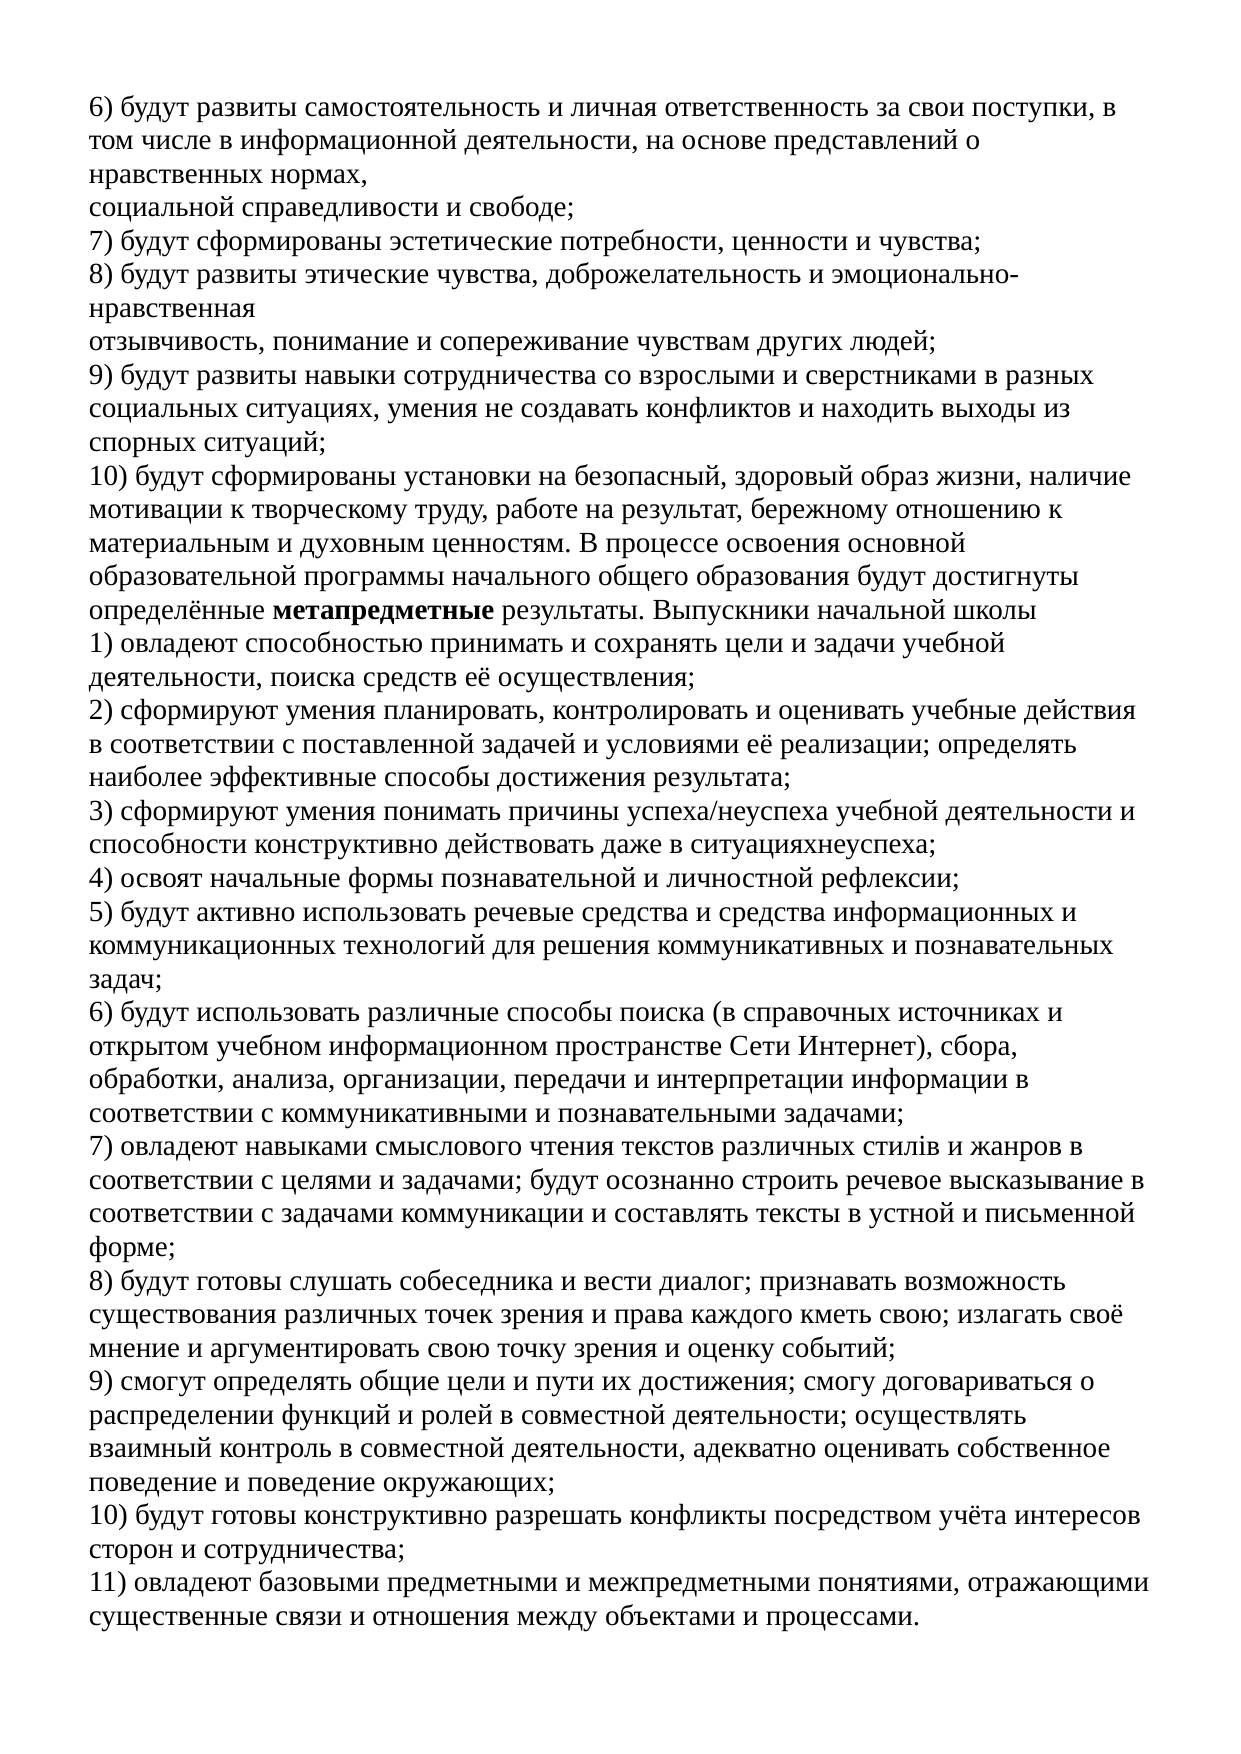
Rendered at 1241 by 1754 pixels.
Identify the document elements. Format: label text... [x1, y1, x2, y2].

text 7) овладеют навыками смыслового чтения текстов различных стилів и жанров в соответствии с целями и задачами; будут осознанно строить речевое высказывание в соответствии с задачами коммуникации и составлять тексты в устной и письменной форме; [89, 1128, 1152, 1263]
text социальной справедливости и свободе; [89, 189, 1152, 223]
text 4) освоят начальные формы познавательной и личностной рефлексии; [89, 860, 1152, 894]
text 10) будут готовы конструктивно разрешать конфликты посредством учёта интересов сторон и сотрудничества; [89, 1497, 1152, 1564]
text 8) будут готовы слушать собеседника и вести диалог; признавать возможность существования различных точек зрения и права каждого кметь свою; излагать своё мнение и аргументировать свою точку зрения и оценку событий; [89, 1263, 1152, 1363]
text 1) овладеют способностью принимать и сохранять цели и задачи учебной деятельности, поиска средств её осуществления; [89, 625, 1152, 692]
text отзывчивость, понимание и сопереживание чувствам других людей; [89, 323, 1152, 357]
text 7) будут сформированы эстетические потребности, ценности и чувства; [89, 223, 1152, 256]
text материальным и духовным ценностям. В процессе освоения основной образовательной программы начального общего образования будут достигнуты определённые метапредметные результаты. Выпускники начальной школы [89, 525, 1152, 625]
text 3) сформируют умения понимать причины успеха/неуспеха учебной деятельности и способности конструктивно действовать даже в ситуацияхнеуспеха; [89, 793, 1152, 860]
text 6) будут развиты самостоятельность и личная ответственность за свои поступки, в том числе в информационной деятельности, на основе представлений о нравственных нормах, [89, 89, 1152, 189]
text социальных ситуациях, умения не создавать конфликтов и находить выходы из спорных ситуаций; [89, 391, 1152, 458]
text 10) будут сформированы установки на безопасный, здоровый образ жизни, наличие мотивации к творческому труду, работе на результат, бережному отношению к [89, 458, 1152, 525]
text 9) смогут определять общие цели и пути их достижения; смогу договариваться о распределении функций и ролей в совместной деятельности; осуществлять взаимный контроль в совместной деятельности, адекватно оценивать собственное поведение и поведение окружающих; [89, 1363, 1152, 1497]
text 6) будут использовать различные способы поиска (в справочных источниках и открытом учебном информационном пространстве Сети Интернет), сбора, обработки, анализа, организации, передачи и интерпретации информации в соответствии с коммуникативными и познавательными задачами; [89, 994, 1152, 1128]
text 9) будут развиты навыки сотрудничества со взрослыми и сверстниками в разных [89, 357, 1152, 391]
text 8) будут развиты этические чувства, доброжелательность и эмоционально-нравственная [89, 256, 1152, 323]
text 2) сформируют умения планировать, контролировать и оценивать учебные действия в соответствии с поставленной задачей и условиями её реализации; определять наиболее эффективные способы достижения результата; [89, 692, 1152, 793]
text 11) овладеют базовыми предметными и межпредметными понятиями, отражающими существенные связи и отношения между объектами и процессами. [89, 1564, 1152, 1632]
text 5) будут активно использовать речевые средства и средства информационных и коммуникационных технологий для решения коммуникативных и познавательных задач; [89, 894, 1152, 994]
